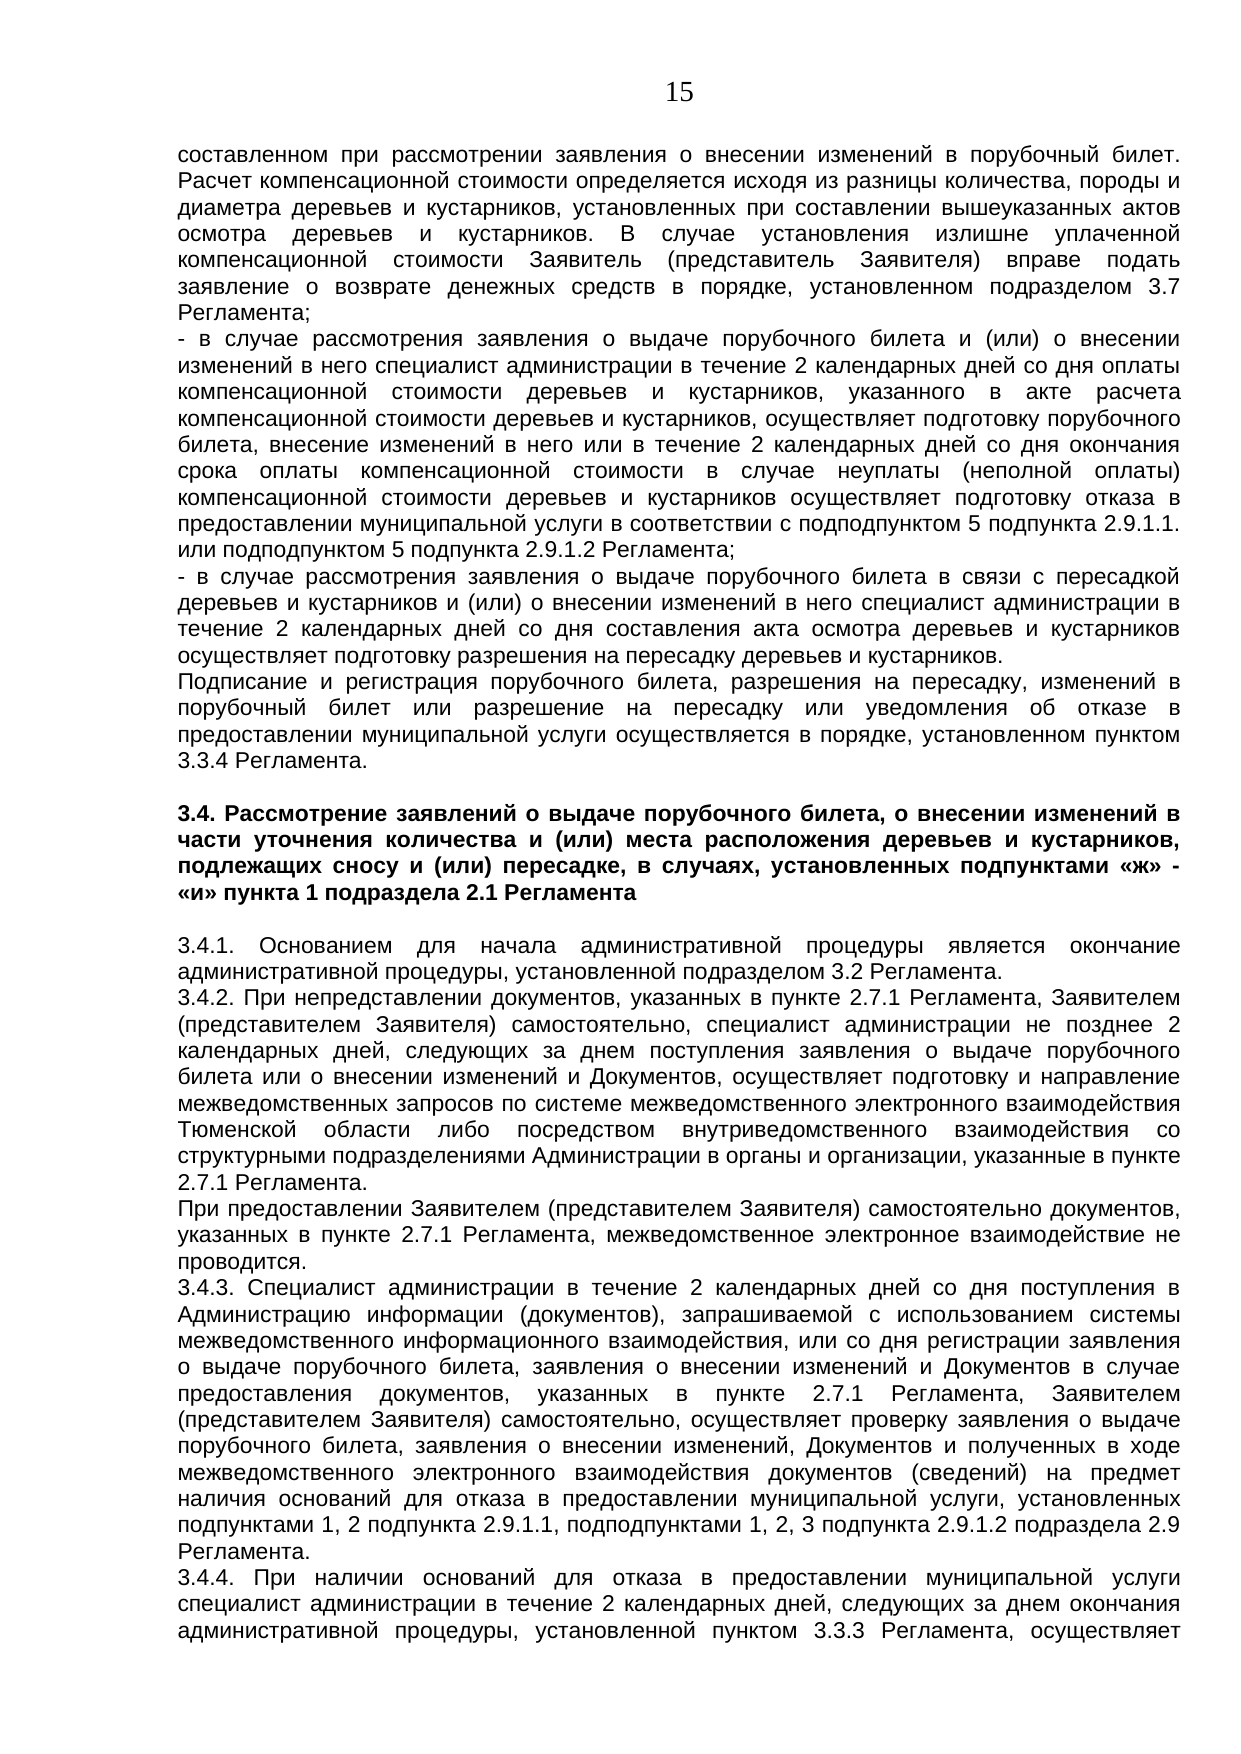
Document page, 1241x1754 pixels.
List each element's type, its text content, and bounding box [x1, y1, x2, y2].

text 3.4.1. Основанием для начала административной процедуры является окончание административной процедуры, установленной подразделом 3.2 Регламента. [177, 932, 1181, 984]
text Подписание и регистрация порубочного билета, разрешения на пересадку, изменений в порубочный билет или разрешение на пересадку или уведомления об отказе в предоставлении муниципальной услуги осуществляется в порядке, установленном пунктом 3.3.4 Регламента. [177, 668, 1181, 773]
text - в случае рассмотрения заявления о выдаче порубочного билета в связи с пересадкой деревьев и кустарников и (или) о внесении изменений в него специалист администрации в течение 2 календарных дней со дня составления акта осмотра деревьев и кустарников осуществляет подготовку разрешения на пересадку деревьев и кустарников. [177, 563, 1181, 668]
text 3.4. Рассмотрение заявлений о выдаче порубочного билета, о внесении изменений в части уточнения количества и (или) места расположения деревьев и кустарников, подлежащих сносу и (или) пересадке, в случаях, установленных подпунктами «ж» - «и» пункта 1 подраздела 2.1 Регламента [177, 800, 1181, 905]
text 3.4.3. Специалист администрации в течение 2 календарных дней со дня поступления в Администрацию информации (документов), запрашиваемой с использованием системы межведомственного информационного взаимодействия, или со дня регистрации заявления о выдаче порубочного билета, заявления о внесении изменений и Документов в случае предоставления документов, указанных в пункте 2.7.1 Регламента, Заявителем (представителем Заявителя) самостоятельно, осуществляет проверку заявления о выдаче порубочного билета, заявления о внесении изменений, Документов и полученных в ходе межведомственного электронного взаимодействия документов (сведений) на предмет наличия оснований для отказа в предоставлении муниципальной услуги, установленных подпунктами 1, 2 подпункта 2.9.1.1, подподпунктами 1, 2, 3 подпункта 2.9.1.2 подраздела 2.9 Регламента. [177, 1274, 1181, 1564]
text - в случае рассмотрения заявления о выдаче порубочного билета и (или) о внесении изменений в него специалист администрации в течение 2 календарных дней со дня оплаты компенсационной стоимости деревьев и кустарников, указанного в акте расчета компенсационной стоимости деревьев и кустарников, осуществляет подготовку порубочного билета, внесение изменений в него или в течение 2 календарных дней со дня окончания срока оплаты компенсационной стоимости в случае неуплаты (неполной оплаты) компенсационной стоимости деревьев и кустарников осуществляет подготовку отказа в предоставлении муниципальной услуги в соответствии с подподпунктом 5 подпункта 2.9.1.1. или подподпунктом 5 подпункта 2.9.1.2 Регламента; [177, 325, 1181, 563]
text При предоставлении Заявителем (представителем Заявителя) самостоятельно документов, указанных в пункте 2.7.1 Регламента, межведомственное электронное взаимодействие не проводится. [177, 1195, 1181, 1274]
text составленном при рассмотрении заявления о внесении изменений в порубочный билет. Расчет компенсационной стоимости определяется исходя из разницы количества, породы и диаметра деревьев и кустарников, установленных при составлении вышеуказанных актов осмотра деревьев и кустарников. В случае установления излишне уплаченной компенсационной стоимости Заявитель (представитель Заявителя) вправе подать заявление о возврате денежных средств в порядке, установленном подразделом 3.7 Регламента; [177, 141, 1181, 325]
text 3.4.2. При непредставлении документов, указанных в пункте 2.7.1 Регламента, Заявителем (представителем Заявителя) самостоятельно, специалист администрации не позднее 2 календарных дней, следующих за днем поступления заявления о выдаче порубочного билета или о внесении изменений и Документов, осуществляет подготовку и направление межведомственных запросов по системе межведомственного электронного взаимодействия Тюменской области либо посредством внутриведомственного взаимодействия со структурными подразделениями Администрации в органы и организации, указанные в пункте 2.7.1 Регламента. [177, 984, 1181, 1195]
text 3.4.4. При наличии оснований для отказа в предоставлении муниципальной услуги специалист администрации в течение 2 календарных дней, следующих за днем окончания административной процедуры, установленной пунктом 3.3.3 Регламента, осуществляет [177, 1564, 1181, 1643]
